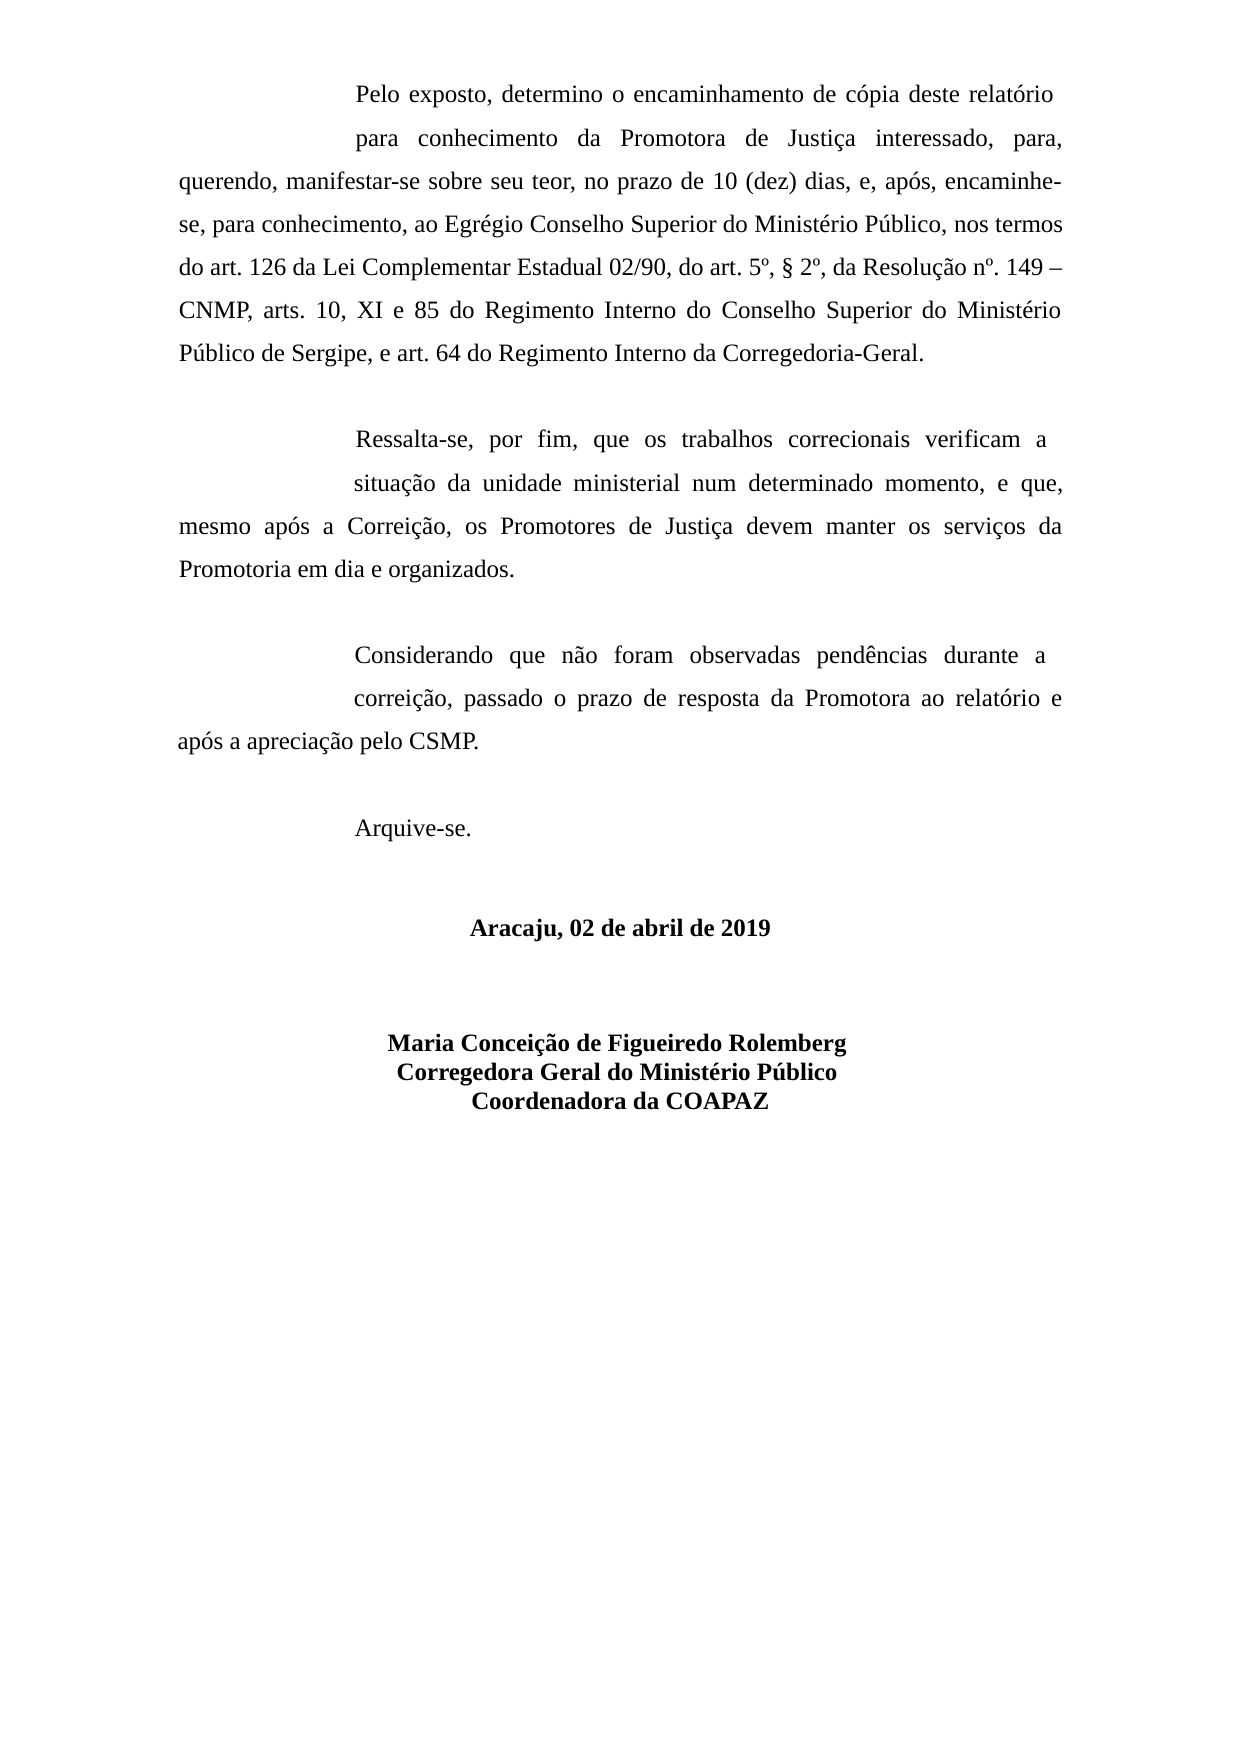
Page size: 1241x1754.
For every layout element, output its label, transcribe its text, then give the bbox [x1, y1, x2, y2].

text Arquive-se. [177, 813, 1063, 841]
text Pelo exposto, determino o encaminhamento de cópia deste relatório para conhecimento da Promotora de Justiça interessado, para, querendo, manifestar-se sobre seu teor, no prazo de 10 (dez) dias, e, após, encaminhe-se, para conhecimento, ao Egrégio Conselho Superior do Ministério Público, nos termos do art. 126 da Lei Complementar Estadual 02/90, do art. 5º, § 2º, da Resolução nº. 149 – CNMP, arts. 10, XI e 85 do Regimento Interno do Conselho Superior do Ministério Público de Sergipe, e art. 64 do Regimento Interno da Corregedoria-Geral. [179, 79, 1063, 367]
text Maria Conceição de Figueiredo Rolemberg [177, 1028, 1063, 1057]
text Corregedora Geral do Ministério Público [177, 1057, 1063, 1086]
text Coordenadora da COAPAZ [177, 1086, 1063, 1114]
text Aracaju, 02 de abril de 2019 [177, 913, 1063, 942]
text Ressalta-se, por fim, que os trabalhos correcionais verificam a situação da unidade ministerial num determinado momento, e que, mesmo após a Correição, os Promotores de Justiça devem manter os serviços da Promotoria em dia e organizados. [179, 424, 1063, 583]
text Considerando que não foram observadas pendências durante a correição, passado o prazo de resposta da Promotora ao relatório e após a apreciação pelo CSMP. [177, 640, 1063, 755]
